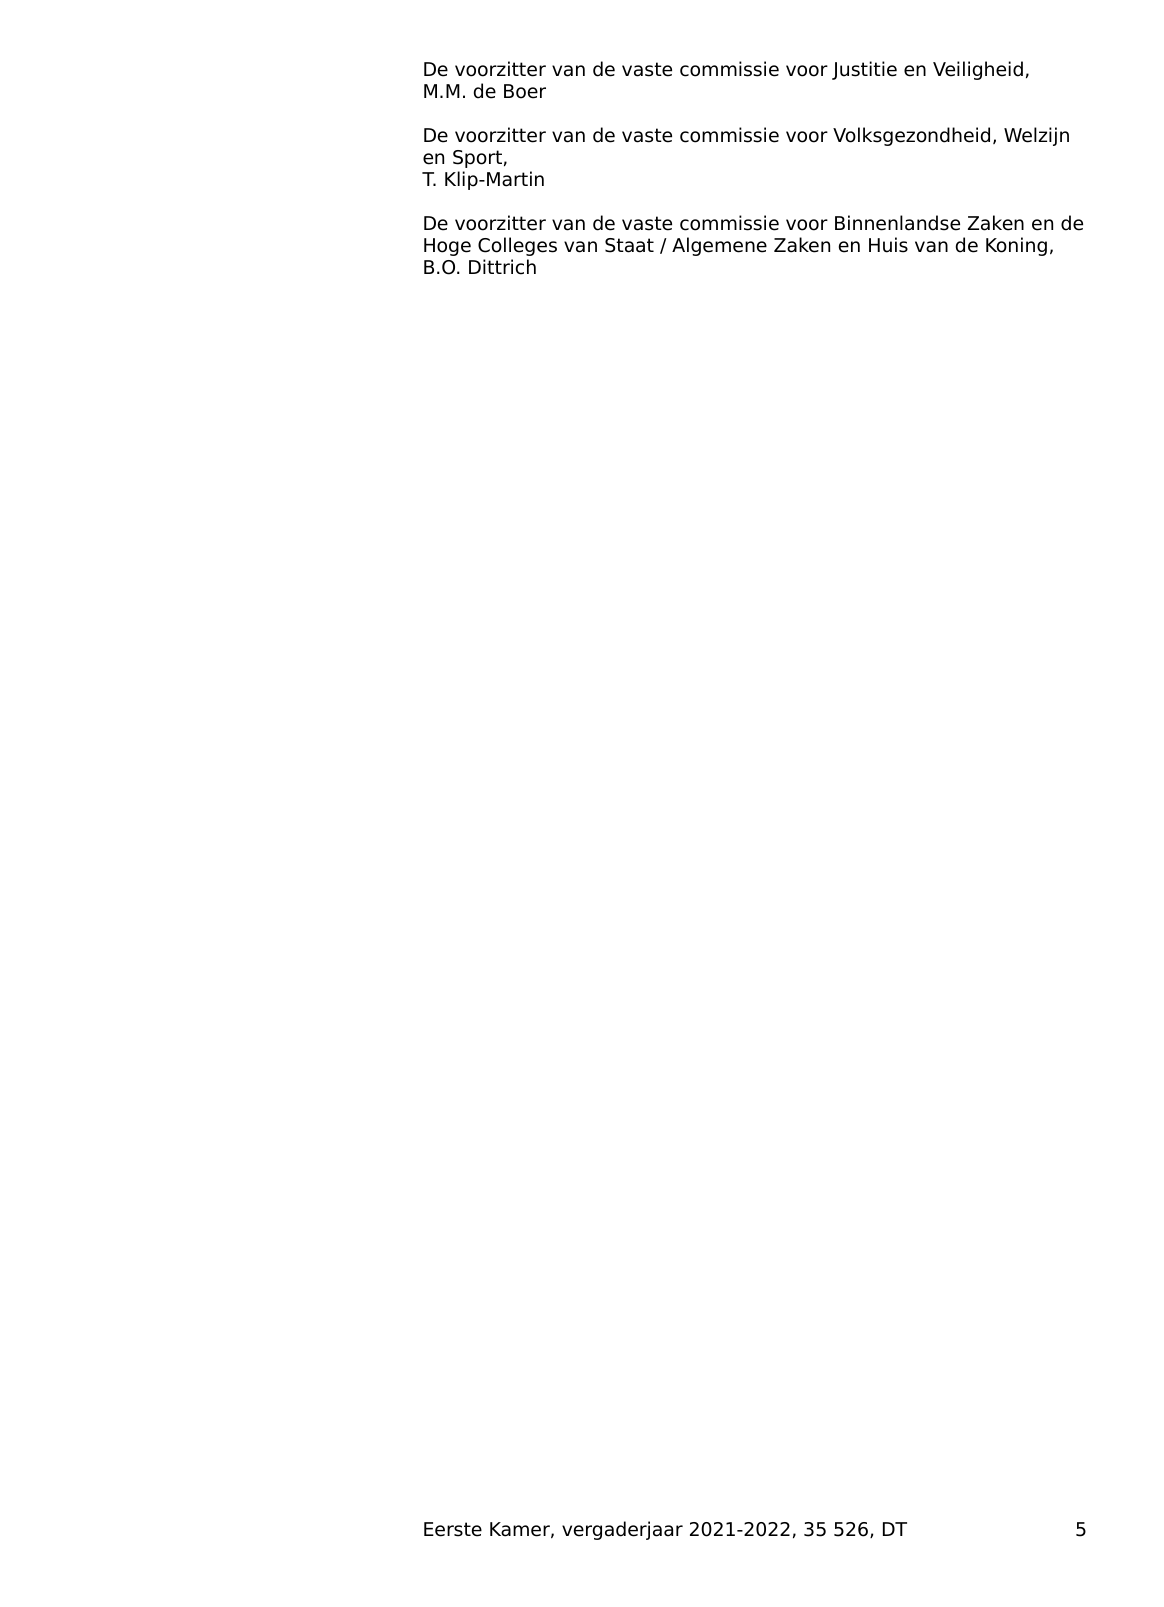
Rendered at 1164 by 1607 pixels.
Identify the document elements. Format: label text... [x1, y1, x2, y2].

text De voorzitter van de vaste commissie voor Volksgezondheid, Welzijn en Sport, T. Klip-Martin [422, 125, 1087, 191]
text De voorzitter van de vaste commissie voor Justitie en Veiligheid, M.M. de Boer [422, 59, 1087, 103]
text De voorzitter van de vaste commissie voor Binnenlandse Zaken en de Hoge Colleges van Staat / Algemene Zaken en Huis van de Koning, B.O. Dittrich [422, 213, 1087, 279]
